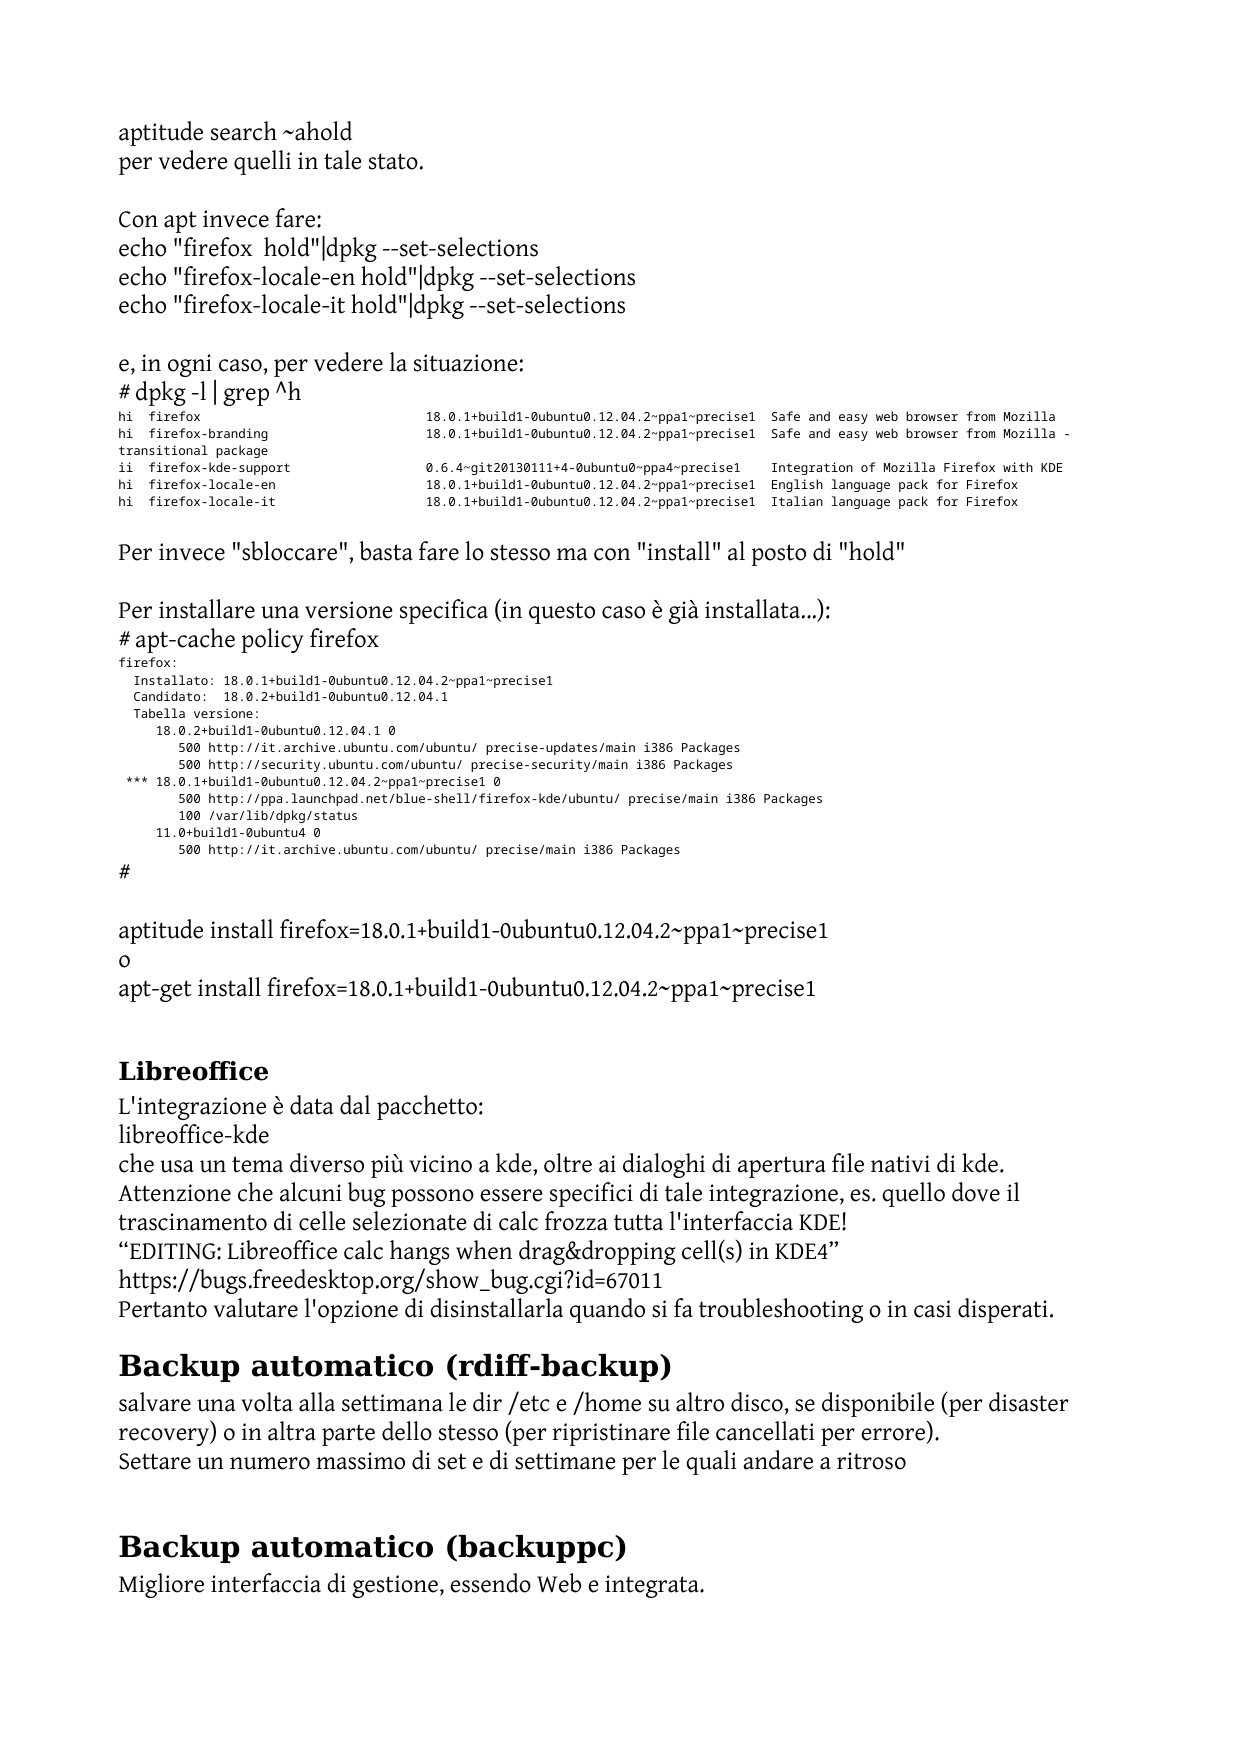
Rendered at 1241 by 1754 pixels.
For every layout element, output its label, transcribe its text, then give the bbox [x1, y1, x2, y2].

text apt-get install firefox=18.0.1+build1-0ubuntu0.12.04.2~ppa1~precise1 [118, 974, 1122, 1003]
text hi firefox-locale-it 18.0.1+build1-0ubuntu0.12.04.2~ppa1~precise1 Italian language pack for Firefox [118, 493, 1122, 509]
text hi firefox 18.0.1+build1-0ubuntu0.12.04.2~ppa1~precise1 Safe and easy web browser from Mozilla [118, 408, 1122, 425]
text 11.0+build1-0ubuntu4 0 [118, 824, 1122, 841]
text Per invece "sbloccare", basta fare lo stesso ma con "install" al posto di "hold" [118, 538, 1122, 567]
text Migliore interfaccia di gestione, essendo Web e integrata. [118, 1571, 1122, 1599]
text ii firefox-kde-support 0.6.4~git20130111+4-0ubuntu0~ppa4~precise1 Integration of Mozilla Firefox with KDE [118, 459, 1122, 476]
text Pertanto valutare l'opzione di disinstallarla quando si fa troubleshooting o in casi disperati. [118, 1295, 1122, 1324]
text # [118, 858, 1122, 887]
text hi firefox-locale-en 18.0.1+build1-0ubuntu0.12.04.2~ppa1~precise1 English language pack for Firefox [118, 476, 1122, 493]
text 500 http://it.archive.ubuntu.com/ubuntu/ precise-updates/main i386 Packages [118, 739, 1122, 756]
text o [118, 945, 1122, 974]
text 500 http://ppa.launchpad.net/blue-shell/firefox-kde/ubuntu/ precise/main i386 Packages [118, 790, 1122, 807]
text Settare un numero massimo di set e di settimane per le quali andare a ritroso [118, 1447, 1122, 1476]
text libreoffice-kde [118, 1122, 1122, 1151]
text *** 18.0.1+build1-0ubuntu0.12.04.2~ppa1~precise1 0 [118, 773, 1122, 790]
text # apt-cache policy firefox [118, 625, 1122, 654]
text 100 /var/lib/dpkg/status [118, 807, 1122, 824]
text 18.0.2+build1-0ubuntu0.12.04.1 0 [118, 722, 1122, 739]
subtitle Libreoffice [118, 1057, 1122, 1086]
text 500 http://it.archive.ubuntu.com/ubuntu/ precise/main i386 Packages [118, 841, 1122, 858]
text firefox: [118, 654, 1122, 671]
text Per installare una versione specifica (in questo caso è già installata...): [118, 596, 1122, 625]
text L'integrazione è data dal pacchetto: [118, 1093, 1122, 1122]
text Installato: 18.0.1+build1-0ubuntu0.12.04.2~ppa1~precise1 [118, 671, 1122, 688]
text echo "firefox hold"|dpkg --set-selections [118, 234, 1122, 263]
text echo "firefox-locale-en hold"|dpkg --set-selections [118, 263, 1122, 292]
text 500 http://security.ubuntu.com/ubuntu/ precise-security/main i386 Packages [118, 756, 1122, 773]
text aptitude install firefox=18.0.1+build1-0ubuntu0.12.04.2~ppa1~precise1 [118, 916, 1122, 945]
subtitle Backup automatico (rdiff-backup) [118, 1349, 1122, 1383]
text hi firefox-branding 18.0.1+build1-0ubuntu0.12.04.2~ppa1~precise1 Safe and easy web browser from Mozilla - transitional package [118, 425, 1122, 459]
subtitle Backup automatico (backuppc) [118, 1530, 1122, 1564]
text “EDITING: Libreoffice calc hangs when drag&dropping cell(s) in KDE4” [118, 1237, 1122, 1266]
text Tabella versione: [118, 705, 1122, 722]
text Attenzione che alcuni bug possono essere specifici di tale integrazione, es. quello dove il trascinamento di celle selezionate di calc frozza tutta l'interfaccia KDE! [118, 1179, 1122, 1237]
text # dpkg -l | grep ^h [118, 379, 1122, 408]
text aptitude search ~ahold [118, 118, 1122, 147]
text e, in ogni caso, per vedere la situazione: [118, 350, 1122, 379]
text Con apt invece fare: [118, 205, 1122, 234]
text per vedere quelli in tale stato. [118, 147, 1122, 176]
text https://bugs.freedesktop.org/show_bug.cgi?id=67011 [118, 1266, 1122, 1295]
text salvare una volta alla settimana le dir /etc e /home su altro disco, se disponibile (per disaster recovery) o in altra parte dello stesso (per ripristinare file cancellati per errore). [118, 1389, 1122, 1447]
text Candidato: 18.0.2+build1-0ubuntu0.12.04.1 [118, 688, 1122, 705]
text echo "firefox-locale-it hold"|dpkg --set-selections [118, 292, 1122, 321]
text che usa un tema diverso più vicino a kde, oltre ai dialoghi di apertura file nativi di kde. [118, 1151, 1122, 1179]
